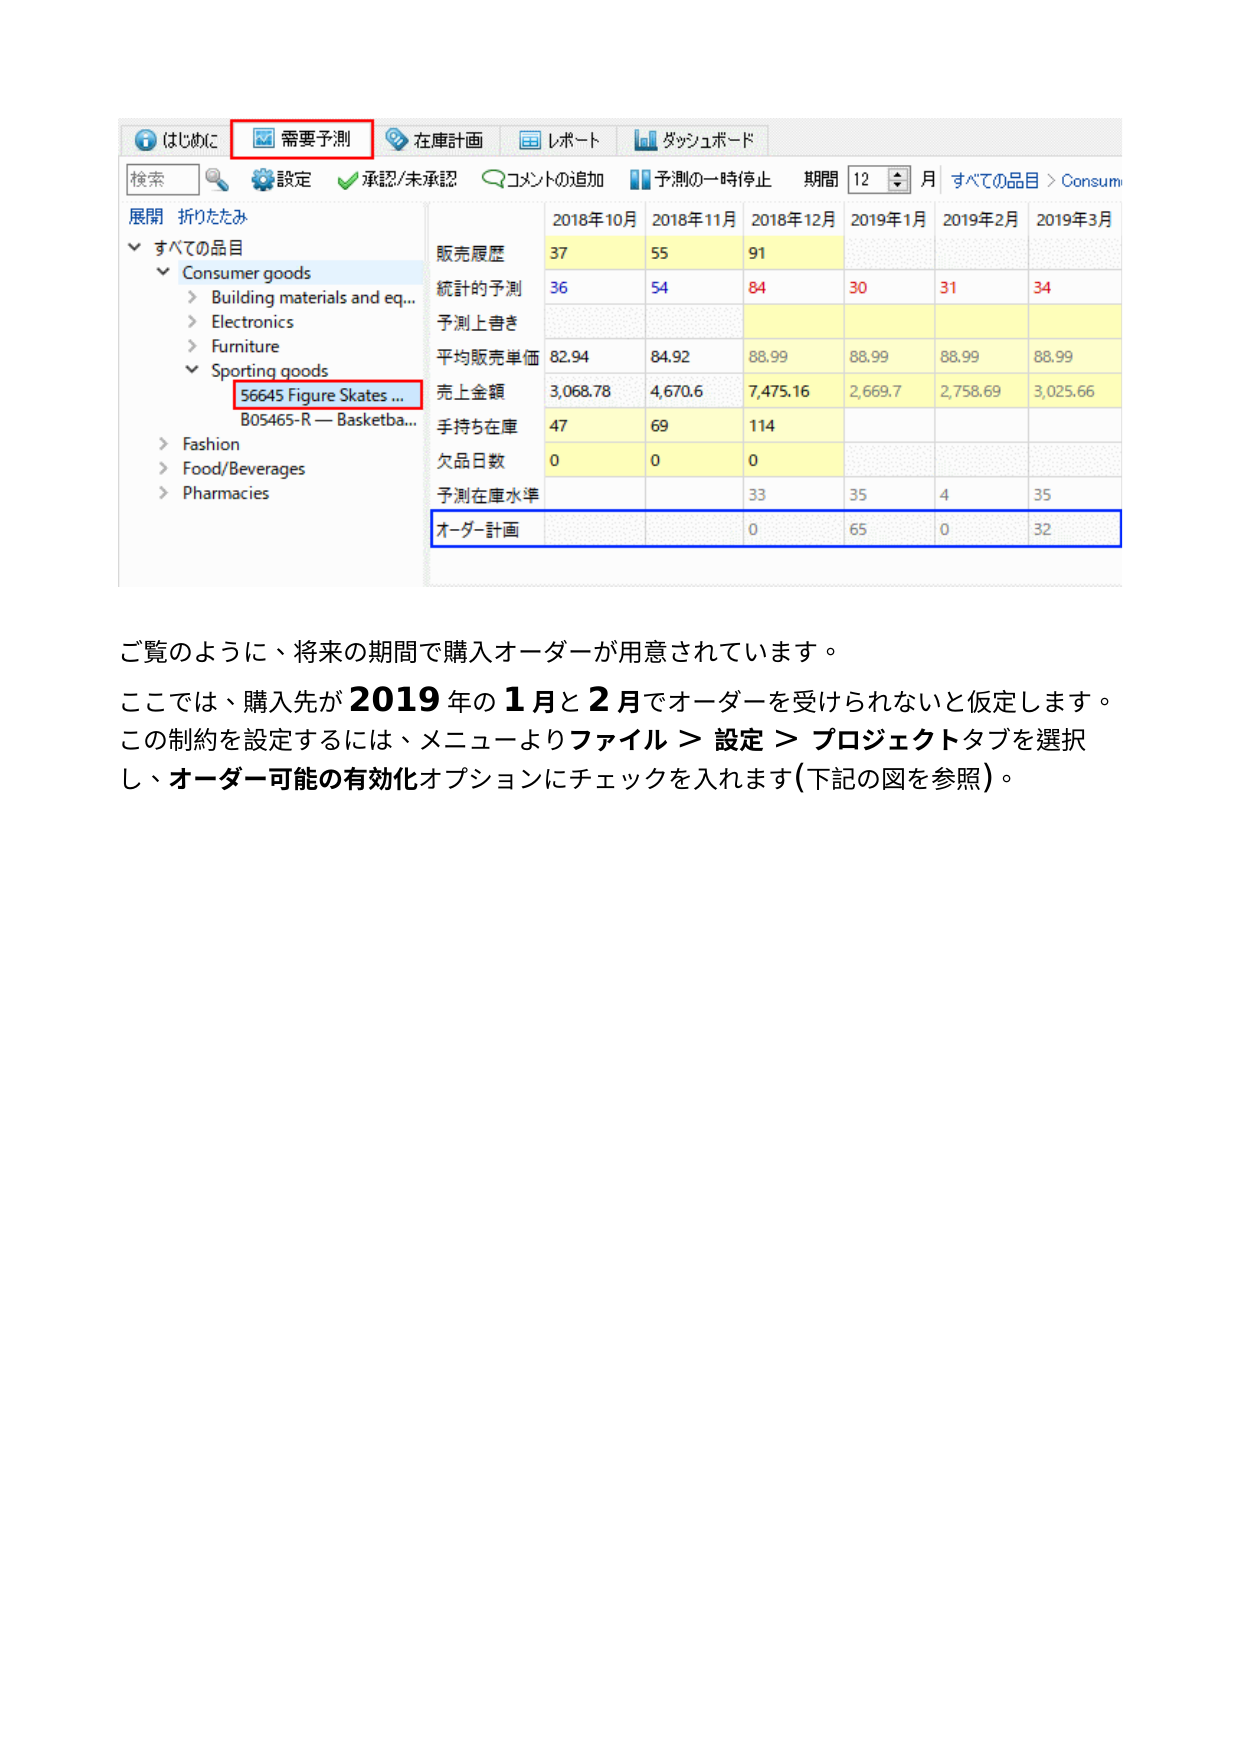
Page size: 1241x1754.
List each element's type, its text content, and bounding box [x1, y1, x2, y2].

picture [118, 118, 1123, 587]
text ここでは、購入先が2019年の1月と2月でオーダーを受けられないと仮定します。この制約を設定するには、メニューよりファイル > 設定 > プロジェクトタブを選択し、オーダー可能の有効化オプションにチェックを入れます(下記の図を参照)。 [118, 680, 1122, 797]
text ご覧のように、将来の期間で購入オーダーが用意されています。 [118, 638, 1122, 667]
